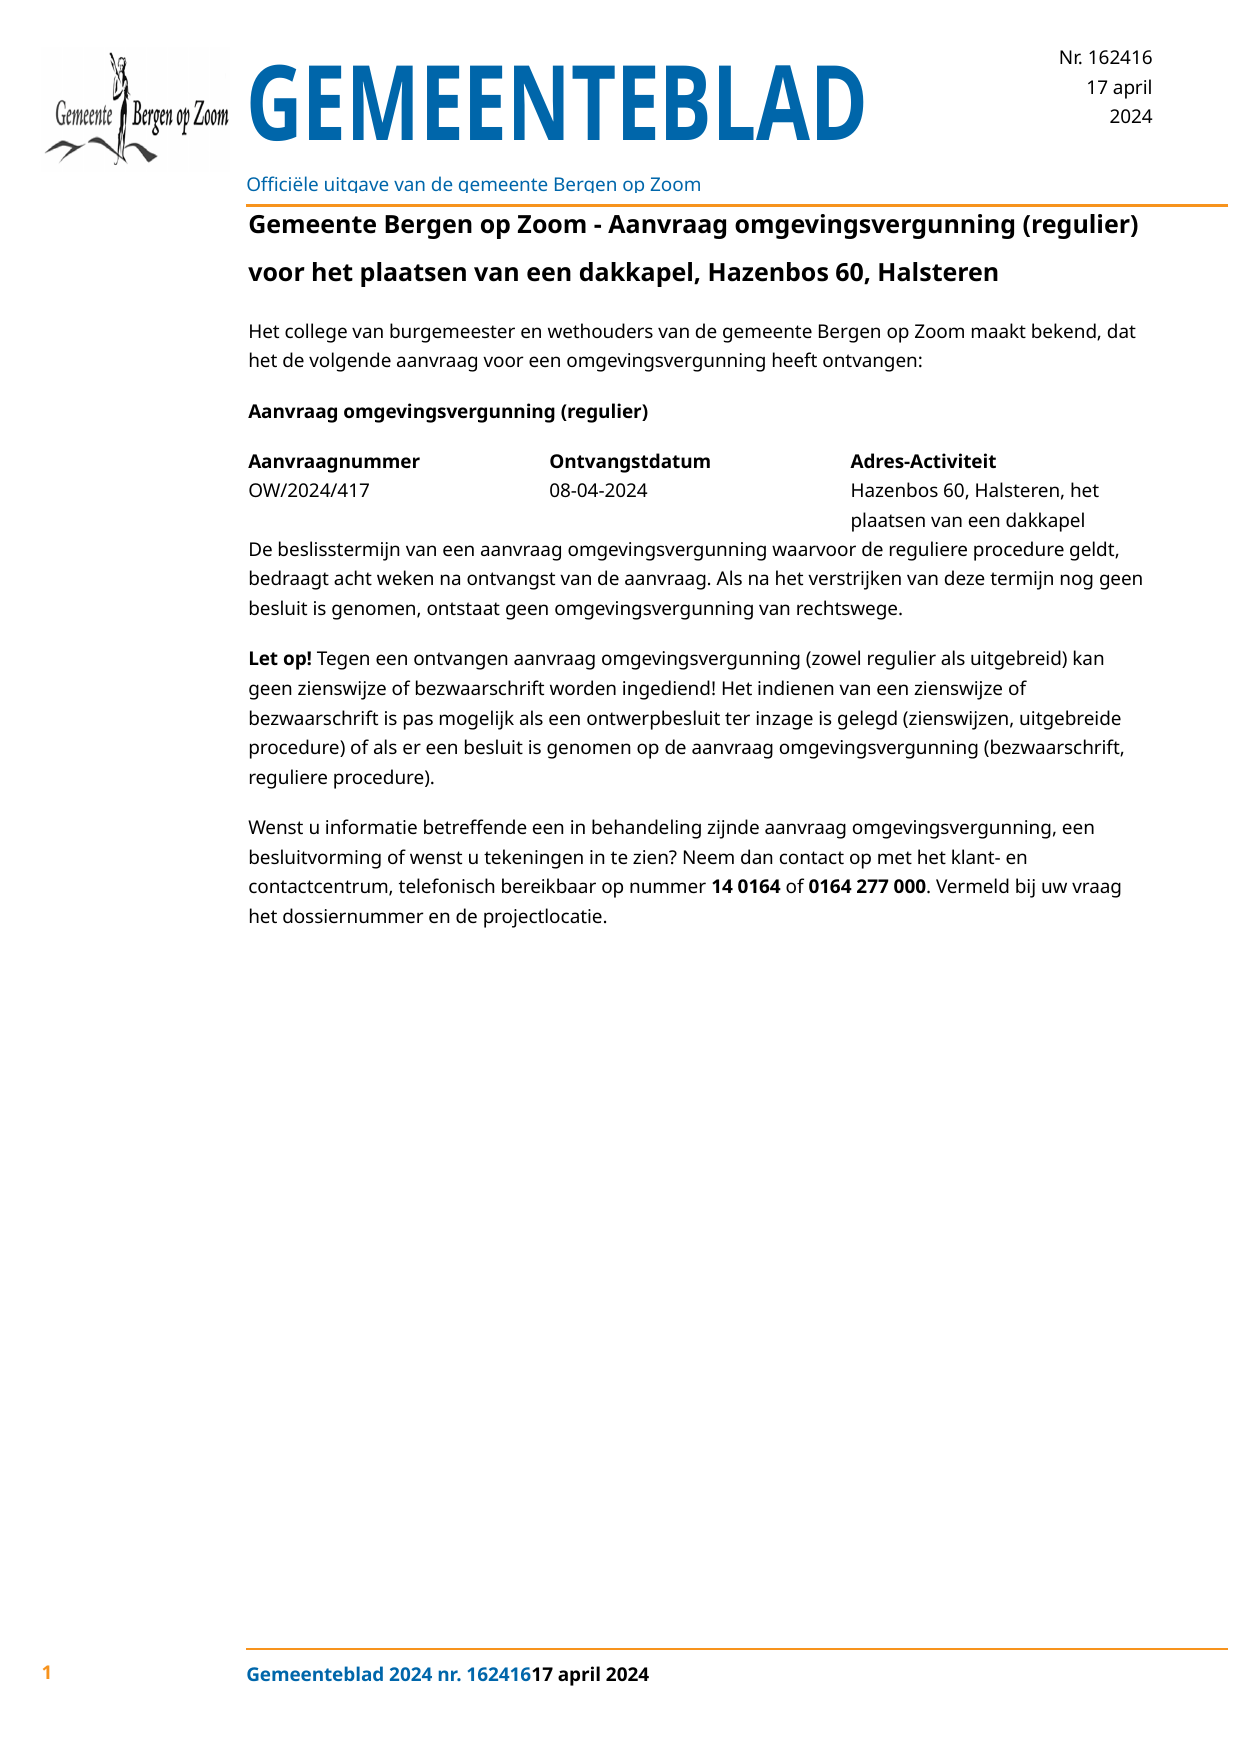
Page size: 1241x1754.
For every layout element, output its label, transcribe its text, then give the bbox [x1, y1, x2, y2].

table_header Ontvangstdatum [549, 449, 850, 474]
text Het college van burgemeester en wethouders van de gemeente Bergen op Zoom maakt bekend, dat het de volgende aanvraag voor een omgevingsvergunning heeft ontvangen: [248, 318, 1152, 373]
table_header 08-04-2024 [549, 478, 850, 533]
text Let op! Tegen een ontvangen aanvraag omgevingsvergunning (zowel regulier als uitgebreid) kan geen zienswijze of bezwaarschrift worden ingediend! Het indienen van een zienswijze of bezwaarschrift is pas mogelijk als een ontwerpbesluit ter inzage is gelegd (zienswijzen, uitgebreide procedure) of als er een besluit is genomen op de aanvraag omgevingsvergunning (bezwaarschrift, reguliere procedure). [248, 646, 1152, 790]
text Wenst u informatie betreffende een in behandeling zijnde aanvraag omgevingsvergunning, een besluitvorming of wenst u tekeningen in te zien? Neem dan contact op met het klant- en contactcentrum, telefonisch bereikbaar op nummer 14 0164 of 0164 277 000. Vermeld bij uw vraag het dossiernummer en de projectlocatie. [248, 814, 1152, 929]
picture [41, 47, 231, 172]
table_header Adres-Activiteit [850, 449, 1152, 474]
text Aanvraag omgevingsvergunning (regulier) [248, 398, 1152, 424]
text De beslisstermijn van een aanvraag omgevingsvergunning waarvoor de reguliere procedure geldt, bedraagt acht weken na ontvangst van de aanvraag. Als na het verstrijken van deze termijn nog geen besluit is genomen, ontstaat geen omgevingsvergunning van rechtswege. [248, 536, 1152, 621]
table_header Hazenbos 60, Halsteren, het plaatsen van een dakkapel [850, 478, 1152, 533]
text Gemeente Bergen op Zoom - Aanvraag omgevingsvergunning (regulier) voor het plaatsen van een dakkapel, Hazenbos 60, Halsteren [248, 207, 1152, 288]
table_header OW/2024/417 [248, 478, 549, 533]
table_header Aanvraagnummer [248, 449, 549, 474]
